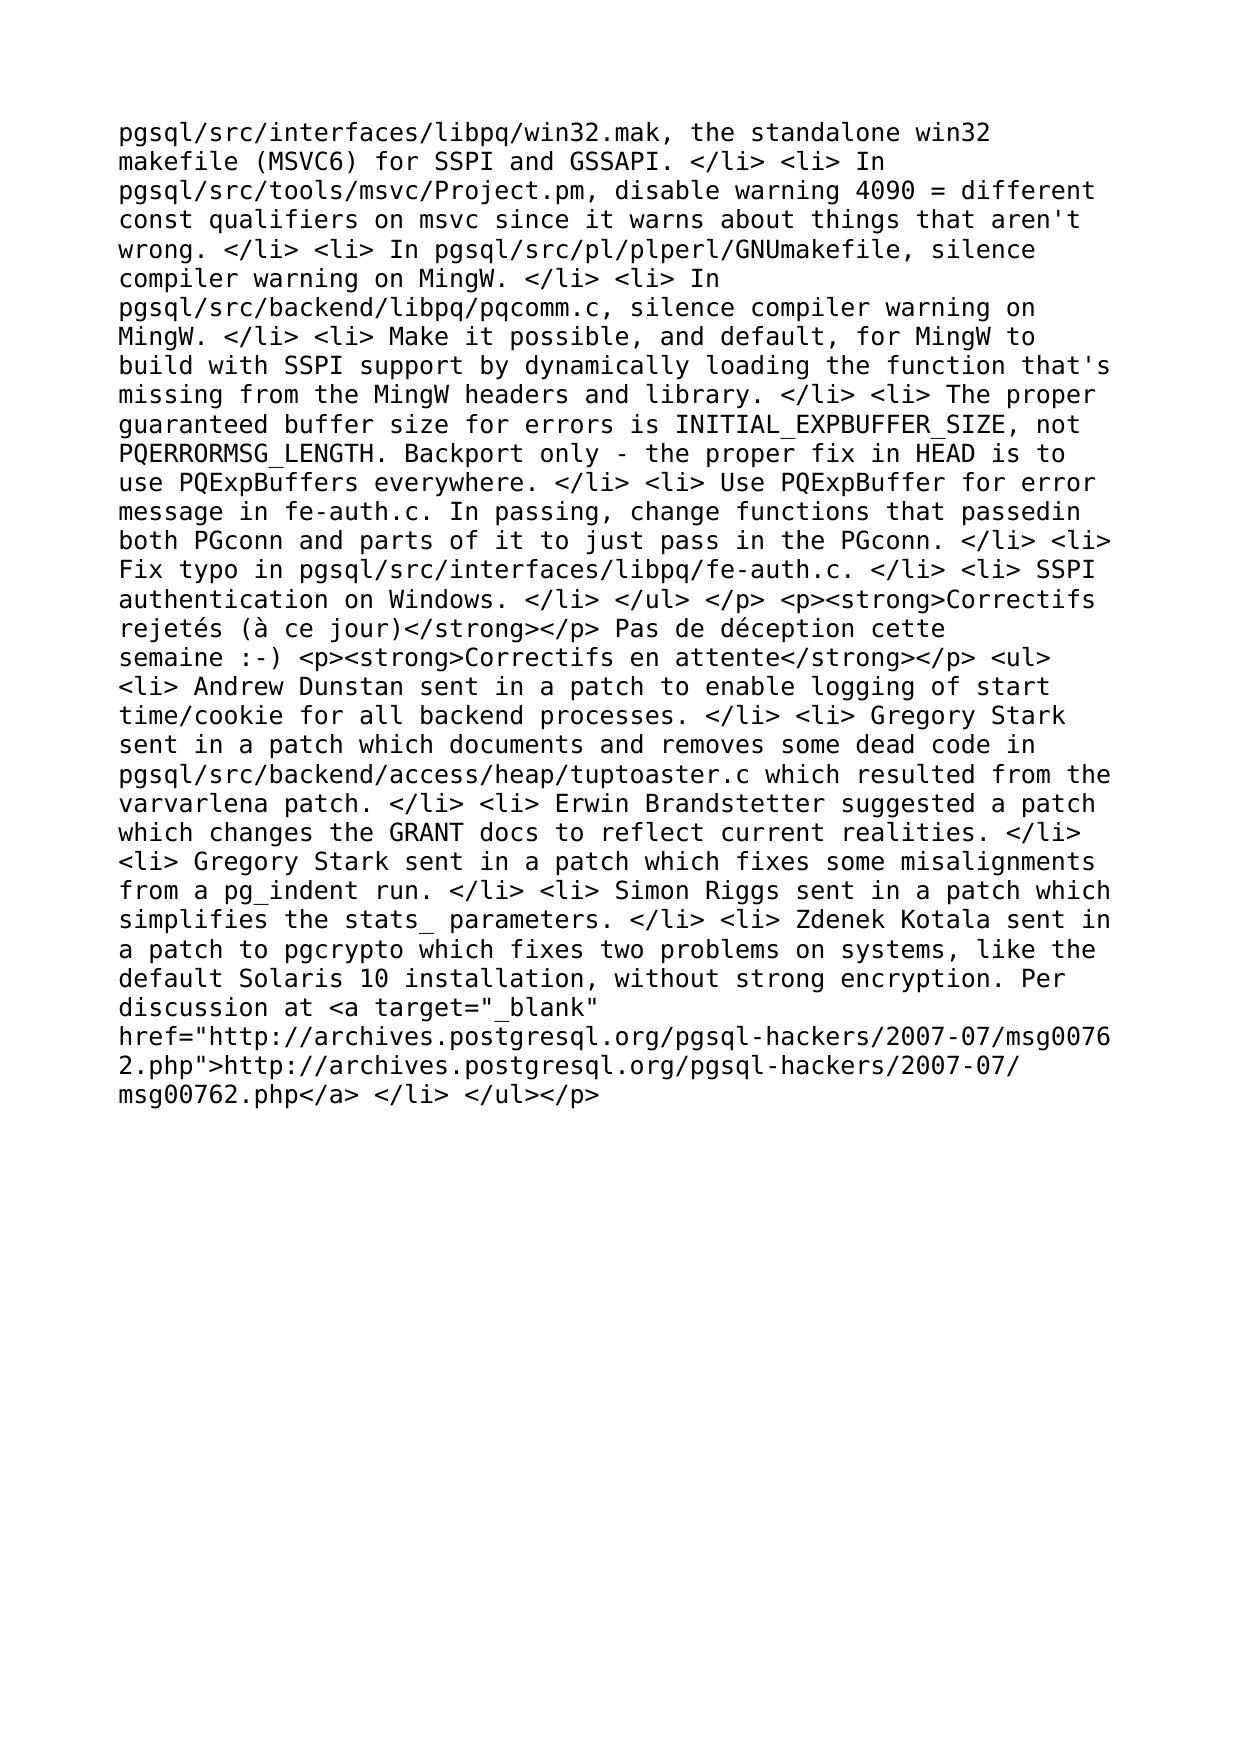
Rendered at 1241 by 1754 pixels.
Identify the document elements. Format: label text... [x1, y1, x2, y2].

text pgsql/src/interfaces/libpq/win32.mak, the standalone win32 makefile (MSVC6) for SSPI and GSSAPI. </li> <li> In pgsql/src/tools/msvc/Project.pm, disable warning 4090 = different const qualifiers on msvc since it warns about things that aren't wrong. </li> <li> In pgsql/src/pl/plperl/GNUmakefile, silence compiler warning on MingW. </li> <li> In pgsql/src/backend/libpq/pqcomm.c, silence compiler warning on MingW. </li> <li> Make it possible, and default, for MingW to build with SSPI support by dynamically loading the function that's missing from the MingW headers and library. </li> <li> The proper guaranteed buffer size for errors is INITIAL_EXPBUFFER_SIZE, not PQERRORMSG_LENGTH. Backport only - the proper fix in HEAD is to use PQExpBuffers everywhere. </li> <li> Use PQExpBuffer for error message in fe-auth.c. In passing, change functions that passedin both PGconn and parts of it to just pass in the PGconn. </li> <li> Fix typo in pgsql/src/interfaces/libpq/fe-auth.c. </li> <li> SSPI authentication on Windows. </li> </ul> </p> <p><strong>Correctifs rejetés (à ce jour)</strong></p> Pas de déception cette semaine :-) <p><strong>Correctifs en attente</strong></p> <ul> <li> Andrew Dunstan sent in a patch to enable logging of start time/cookie for all backend processes. </li> <li> Gregory Stark sent in a patch which documents and removes some dead code in pgsql/src/backend/access/heap/tuptoaster.c which resulted from the varvarlena patch. </li> <li> Erwin Brandstetter suggested a patch which changes the GRANT docs to reflect current realities. </li> <li> Gregory Stark sent in a patch which fixes some misalignments from a pg_indent run. </li> <li> Simon Riggs sent in a patch which simplifies the stats_ parameters. </li> <li> Zdenek Kotala sent in a patch to pgcrypto which fixes two problems on systems, like the default Solaris 10 installation, without strong encryption. Per discussion at <a target="_blank" href="http://archives.postgresql.org/pgsql-hackers/2007-07/msg00762.php">http://archives.postgresql.org/pgsql-hackers/2007-07/msg00762.php</a> </li> </ul></p> [118, 118, 1122, 1110]
